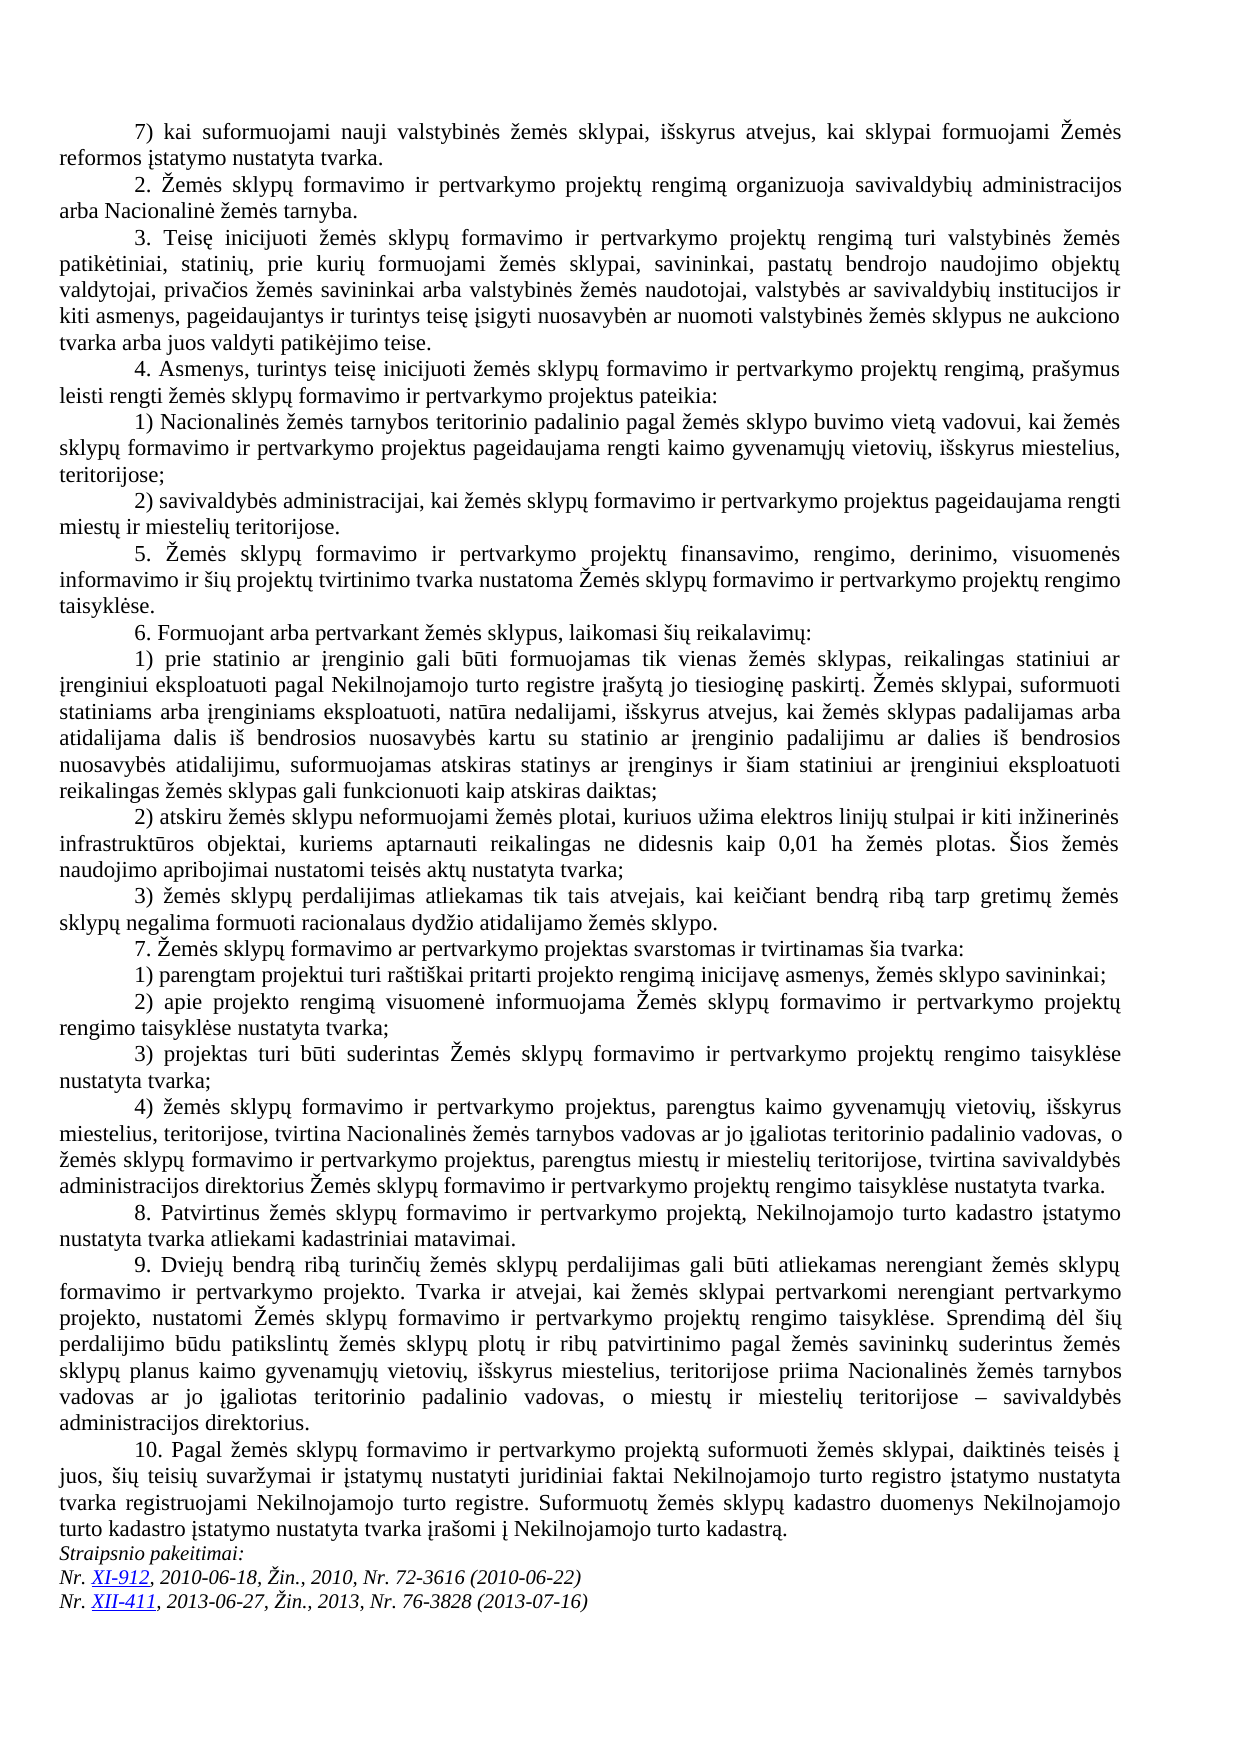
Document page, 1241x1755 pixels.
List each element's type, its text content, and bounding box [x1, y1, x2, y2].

text Nr. XI-912, 2010-06-18, Žin., 2010, Nr. 72-3616 (2010-06-22) [59, 1565, 1122, 1589]
text Nr. XII-411, 2013-06-27, Žin., 2013, Nr. 76-3828 (2013-07-16) [59, 1589, 1122, 1613]
text 7. Žemės sklypų formavimo ar pertvarkymo projektas svarstomas ir tvirtinamas šia tvarka: [59, 935, 1122, 961]
text 2) savivaldybės administracijai, kai žemės sklypų formavimo ir pertvarkymo projektus pageidaujama rengti miestų ir miestelių teritorijose. [59, 487, 1122, 540]
text 2) apie projekto rengimą visuomenė informuojama Žemės sklypų formavimo ir pertvarkymo projektų rengimo taisyklėse nustatyta tvarka; [59, 988, 1122, 1041]
text 4) žemės sklypų formavimo ir pertvarkymo projektus, parengtus kaimo gyvenamųjų vietovių, išskyrus miestelius, teritorijose, tvirtina Nacionalinės žemės tarnybos vadovas ar jo įgaliotas teritorinio padalinio vadovas, o žemės sklypų formavimo ir pertvarkymo projektus, parengtus miestų ir miestelių teritorijose, tvirtina savivaldybės administracijos direktorius Žemės sklypų formavimo ir pertvarkymo projektų rengimo taisyklėse nustatyta tvarka. [59, 1093, 1122, 1199]
text 3) žemės sklypų perdalijimas atliekamas tik tais atvejais, kai keičiant bendrą ribą tarp gretimų žemės sklypų negalima formuoti racionalaus dydžio atidalijamo žemės sklypo. [59, 882, 1121, 935]
text 6. Formuojant arba pertvarkant žemės sklypus, laikomasi šių reikalavimų: [59, 619, 1122, 645]
text 3. Teisę inicijuoti žemės sklypų formavimo ir pertvarkymo projektų rengimą turi valstybinės žemės patikėtiniai, statinių, prie kurių formuojami žemės sklypai, savininkai, pastatų bendrojo naudojimo objektų valdytojai, privačios žemės savininkai arba valstybinės žemės naudotojai, valstybės ar savivaldybių institucijos ir kiti asmenys, pageidaujantys ir turintys teisę įsigyti nuosavybėn ar nuomoti valstybinės žemės sklypus ne aukciono tvarka arba juos valdyti patikėjimo teise. [59, 223, 1122, 355]
text 1) prie statinio ar įrenginio gali būti formuojamas tik vienas žemės sklypas, reikalingas statiniui ar įrenginiui eksploatuoti pagal Nekilnojamojo turto registre įrašytą jo tiesioginę paskirtį. Žemės sklypai, suformuoti statiniams arba įrenginiams eksploatuoti, natūra nedalijami, išskyrus atvejus, kai žemės sklypas padalijamas arba atidalijama dalis iš bendrosios nuosavybės kartu su statinio ar įrenginio padalijimu ar dalies iš bendrosios nuosavybės atidalijimu, suformuojamas atskiras statinys ar įrenginys ir šiam statiniui ar įrenginiui eksploatuoti reikalingas žemės sklypas gali funkcionuoti kaip atskiras daiktas; [59, 645, 1122, 803]
text 7) kai suformuojami nauji valstybinės žemės sklypai, išskyrus atvejus, kai sklypai formuojami Žemės reformos įstatymo nustatyta tvarka. [59, 118, 1122, 171]
text 8. Patvirtinus žemės sklypų formavimo ir pertvarkymo projektą, Nekilnojamojo turto kadastro įstatymo nustatyta tvarka atliekami kadastriniai matavimai. [59, 1199, 1122, 1251]
text 2. Žemės sklypų formavimo ir pertvarkymo projektų rengimą organizuoja savivaldybių administracijos arba Nacionalinė žemės tarnyba. [59, 171, 1122, 223]
text 3) projektas turi būti suderintas Žemės sklypų formavimo ir pertvarkymo projektų rengimo taisyklėse nustatyta tvarka; [59, 1041, 1122, 1093]
text 1) Nacionalinės žemės tarnybos teritorinio padalinio pagal žemės sklypo buvimo vietą vadovui, kai žemės sklypų formavimo ir pertvarkymo projektus pageidaujama rengti kaimo gyvenamųjų vietovių, išskyrus miestelius, teritorijose; [59, 408, 1122, 487]
text 9. Dviejų bendrą ribą turinčių žemės sklypų perdalijimas gali būti atliekamas nerengiant žemės sklypų formavimo ir pertvarkymo projekto. Tvarka ir atvejai, kai žemės sklypai pertvarkomi nerengiant pertvarkymo projekto, nustatomi Žemės sklypų formavimo ir pertvarkymo projektų rengimo taisyklėse. Sprendimą dėl šių perdalijimo būdu patikslintų žemės sklypų plotų ir ribų patvirtinimo pagal žemės savininkų suderintus žemės sklypų planus kaimo gyvenamųjų vietovių, išskyrus miestelius, teritorijose priima Nacionalinės žemės tarnybos vadovas ar jo įgaliotas teritorinio padalinio vadovas, o miestų ir miestelių teritorijose – savivaldybės administracijos direktorius. [59, 1251, 1122, 1436]
text 1) parengtam projektui turi raštiškai pritarti projekto rengimą inicijavę asmenys, žemės sklypo savininkai; [59, 961, 1122, 988]
text 5. Žemės sklypų formavimo ir pertvarkymo projektų finansavimo, rengimo, derinimo, visuomenės informavimo ir šių projektų tvirtinimo tvarka nustatoma Žemės sklypų formavimo ir pertvarkymo projektų rengimo taisyklėse. [59, 540, 1122, 619]
text 2) atskiru žemės sklypu neformuojami žemės plotai, kuriuos užima elektros linijų stulpai ir kiti inžinerinės infrastruktūros objektai, kuriems aptarnauti reikalingas ne didesnis kaip 0,01 ha žemės plotas. Šios žemės naudojimo apribojimai nustatomi teisės aktų nustatyta tvarka; [59, 803, 1121, 882]
text 4. Asmenys, turintys teisę inicijuoti žemės sklypų formavimo ir pertvarkymo projektų rengimą, prašymus leisti rengti žemės sklypų formavimo ir pertvarkymo projektus pateikia: [59, 355, 1122, 408]
text Straipsnio pakeitimai: [59, 1541, 1122, 1565]
text 10. Pagal žemės sklypų formavimo ir pertvarkymo projektą suformuoti žemės sklypai, daiktinės teisės į juos, šių teisių suvaržymai ir įstatymų nustatyti juridiniai faktai Nekilnojamojo turto registro įstatymo nustatyta tvarka registruojami Nekilnojamojo turto registre. Suformuotų žemės sklypų kadastro duomenys Nekilnojamojo turto kadastro įstatymo nustatyta tvarka įrašomi į Nekilnojamojo turto kadastrą. [59, 1436, 1122, 1541]
